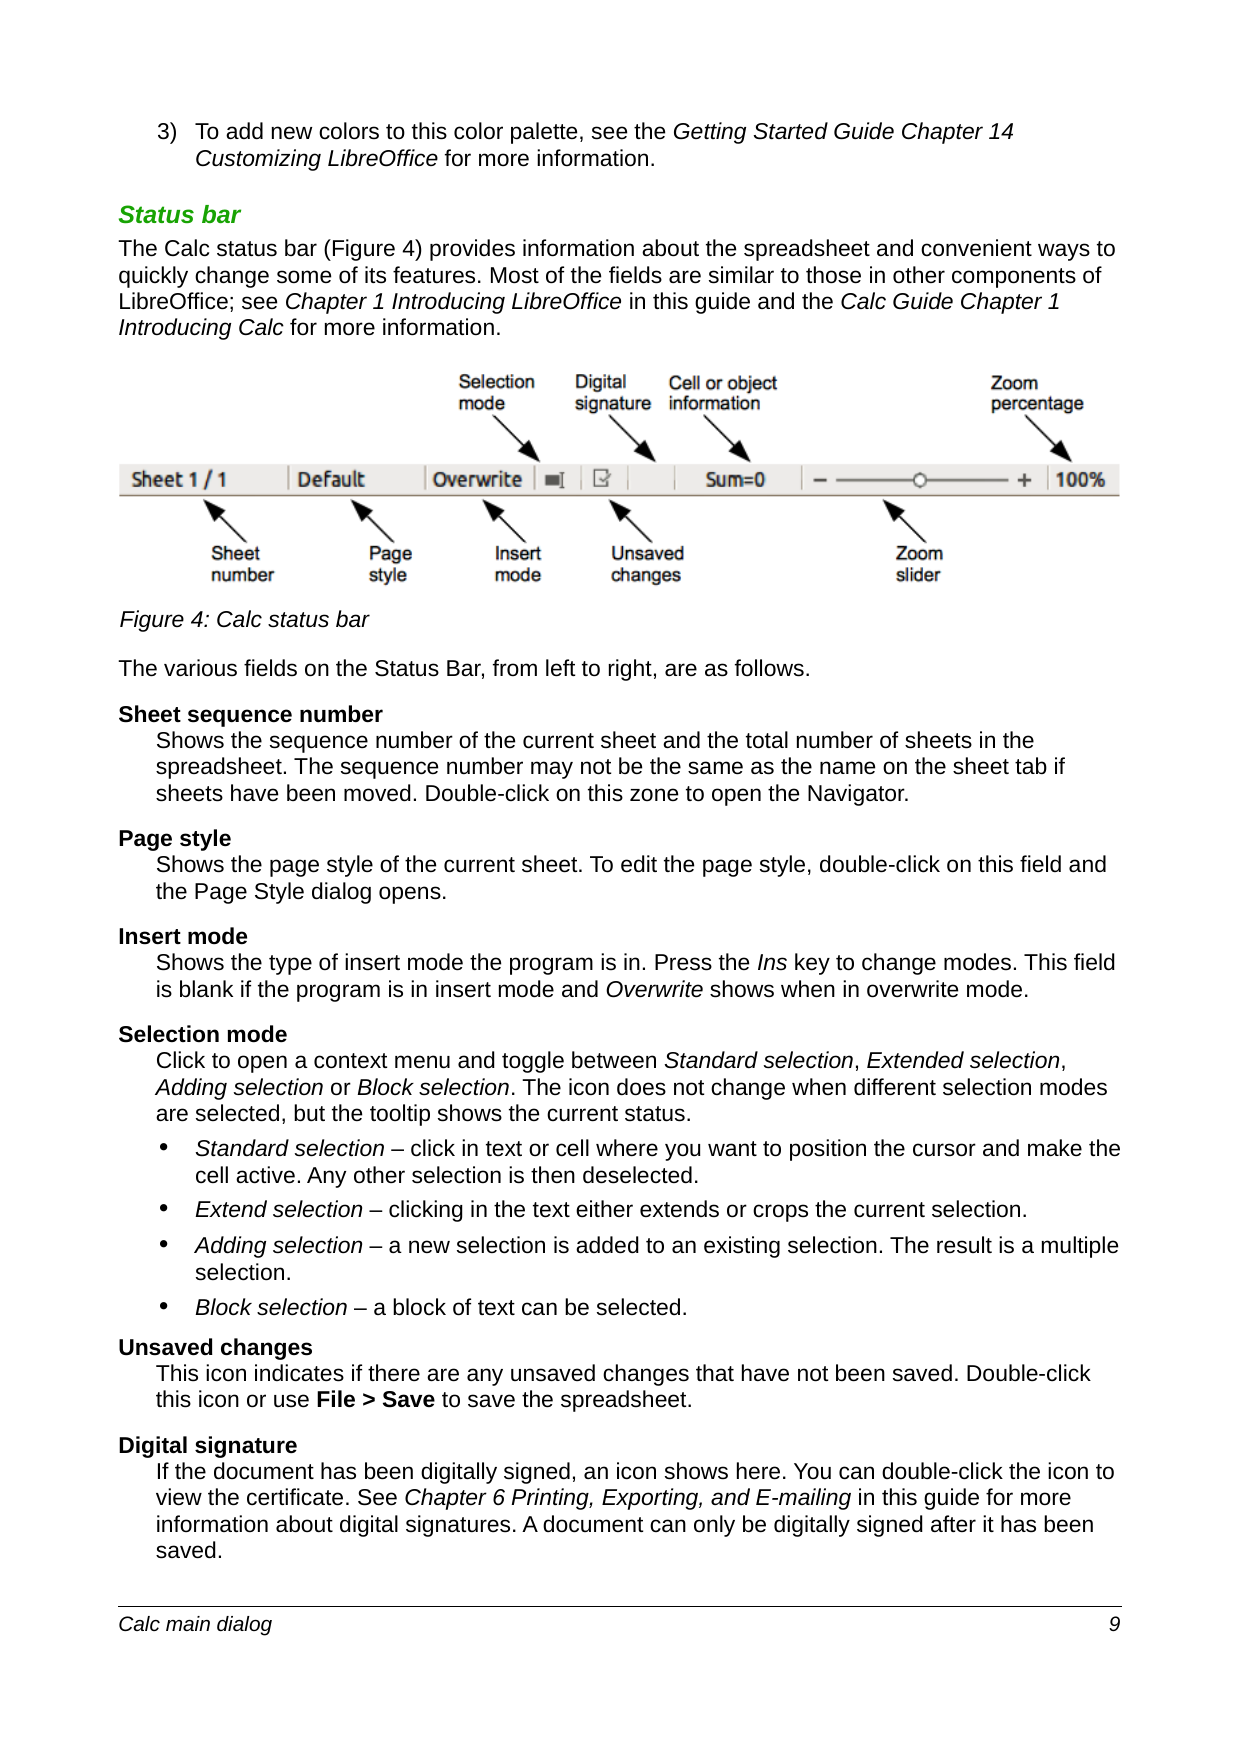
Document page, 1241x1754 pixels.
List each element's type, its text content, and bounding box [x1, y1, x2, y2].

text Shows the type of insert mode the program is in. Press the Ins key to change modes. This field is blank if the program is in insert mode and Overwrite shows when in overwrite mode. [156, 949, 1122, 1002]
text Digital signature [118, 1432, 1122, 1458]
text Insert mode [118, 923, 1122, 949]
text Shows the page style of the current sheet. To edit the page style, double-click on this field and the Page Style dialog opens. [156, 851, 1122, 904]
list To add new colors to this color palette, see the Getting Started Guide Chapter 14 Customizing LibreOffice for more information. [177, 118, 1122, 171]
list Extend selection – clicking in the text either extends or crops the current selection. [156, 1194, 1122, 1224]
list Adding selection – a new selection is added to an existing selection. The result is a multiple selection. [156, 1230, 1122, 1286]
subtitle Status bar [118, 200, 1122, 229]
text This icon indicates if there are any unsaved changes that have not been saved. Double-click this icon or use File > Save to save the spreadsheet. [156, 1360, 1122, 1413]
text Sheet sequence number [118, 701, 1122, 727]
list Block selection – a block of text can be selected. [156, 1292, 1122, 1321]
text Shows the sequence number of the current sheet and the total number of sheets in the spreadsheet. The sequence number may not be the same as the name on the sheet tab if sheets have been moved. Double-click on this zone to open the Navigator. [156, 727, 1122, 806]
text Figure 4: Calc status bar [119, 606, 1121, 632]
text Unsaved changes [118, 1334, 1122, 1360]
text If the document has been digitally signed, an icon shows here. You can double-click the icon to view the certificate. See Chapter 6 Printing, Exporting, and E-mailing in this guide for more information about digital signatures. A document can only be digitally signed after it has been saved. [156, 1458, 1122, 1563]
text Selection mode [118, 1021, 1122, 1047]
text Page style [118, 825, 1122, 851]
text The various fields on the Status Bar, from left to right, are as follows. [118, 655, 1122, 682]
text Click to open a context menu and toggle between Standard selection, Extended selection, Adding selection or Block selection. The icon does not change when different selection modes are selected, but the tooltip shows the current status. [156, 1047, 1122, 1126]
list Standard selection – click in text or cell where you want to position the cursor and make the cell active. Any other selection is then deselected. [156, 1133, 1122, 1188]
picture [119, 365, 1121, 593]
text The Calc status bar (Figure 4) provides information about the spreadsheet and convenient ways to quickly change some of its features. Most of the fields are similar to those in other components of LibreOffice; see Chapter 1 Introducing LibreOffice in this guide and the Calc Guide Chapter 1 Introducing Calc for more information. [118, 235, 1122, 341]
